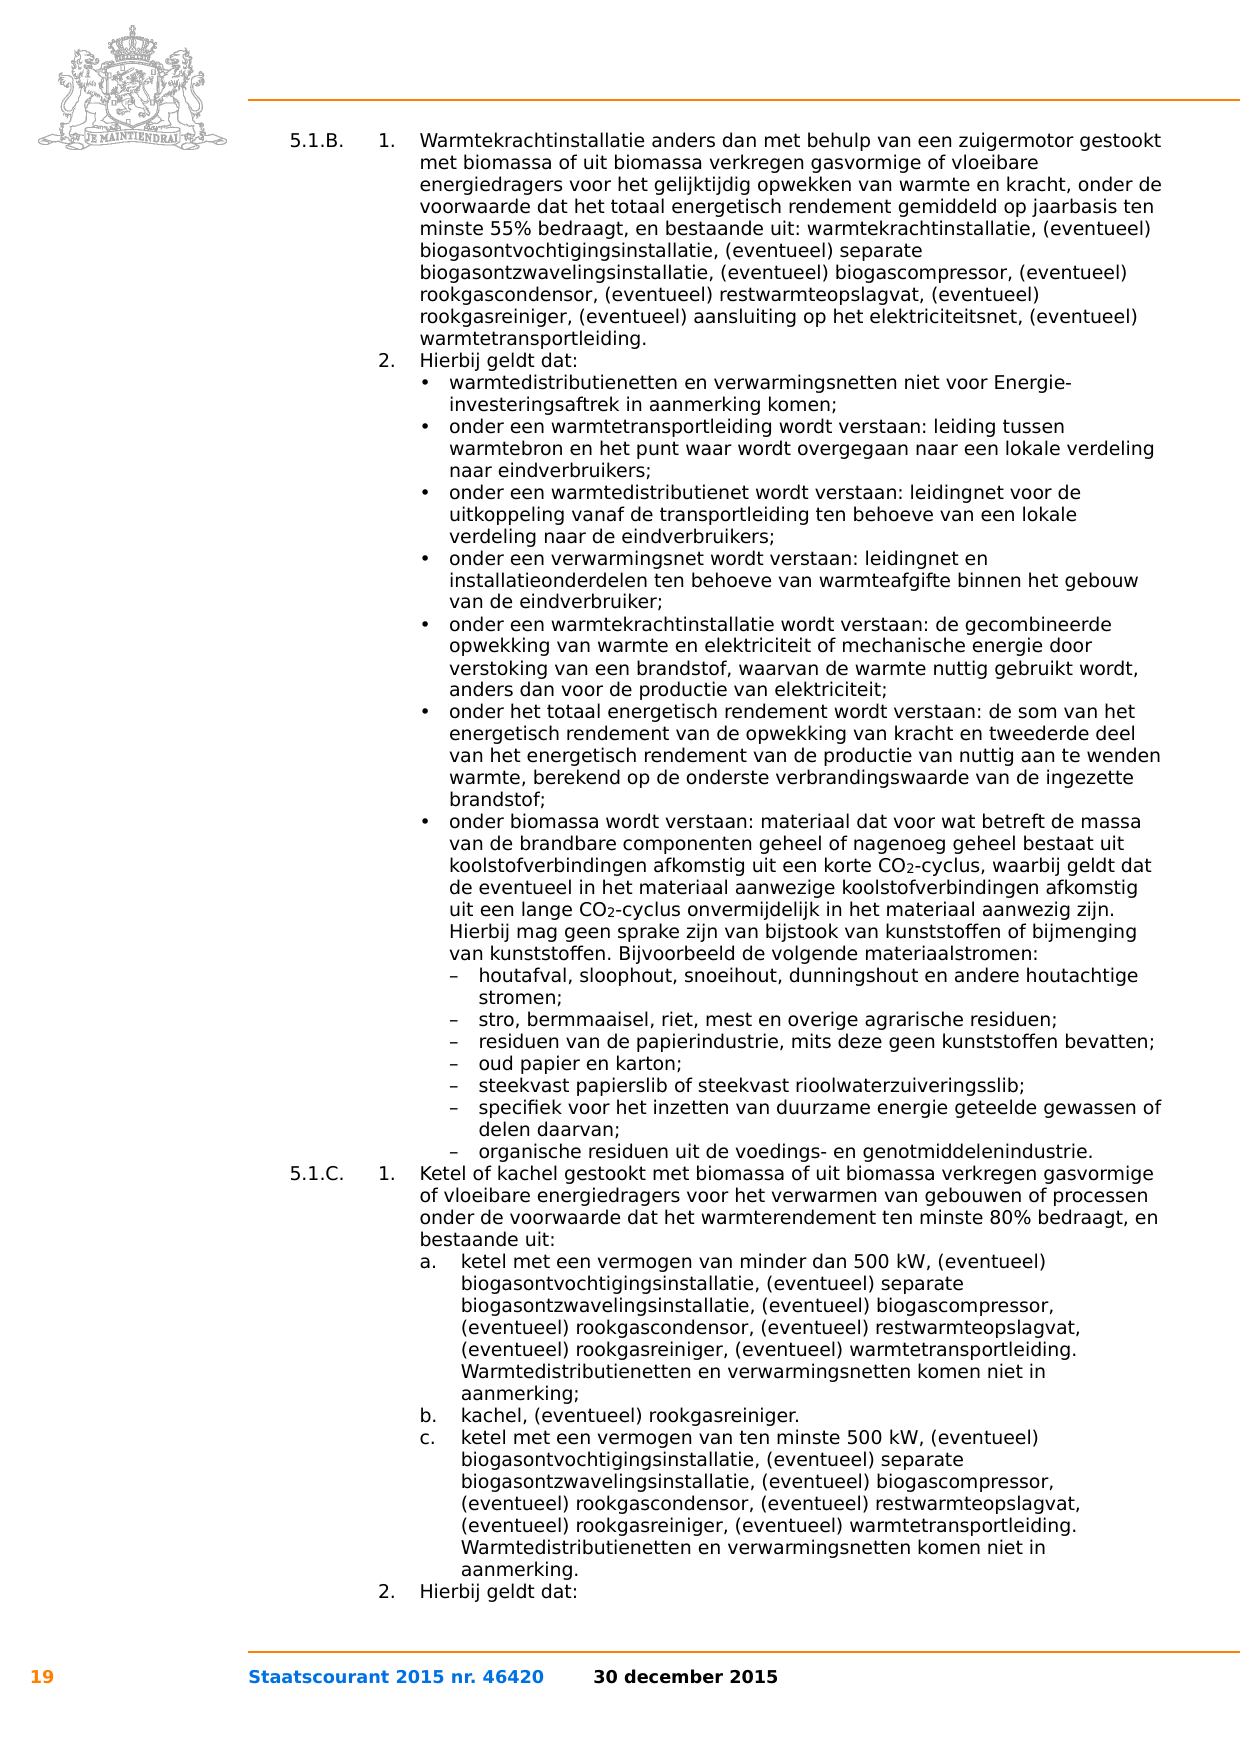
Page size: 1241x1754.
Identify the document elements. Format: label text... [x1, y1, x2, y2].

text 2. Hierbij geldt dat: [378, 1581, 1163, 1602]
text • onder het totaal energetisch rendement wordt verstaan: de som van het energetisch rendement van de opwekking van kracht en tweederde deel van het energetisch rendement van de productie van nuttig aan te wenden warmte, berekend op de onderste verbrandingswaarde van de ingezette brandstof; [419, 701, 1163, 811]
text 2. Hierbij geldt dat: [378, 350, 1163, 372]
text • onder een warmtedistributienet wordt verstaan: leidingnet voor de uitkoppeling vanaf de transportleiding ten behoeve van een lokale verdeling naar de eindverbruikers; [419, 482, 1163, 547]
text – residuen van de papierindustrie, mits deze geen kunststoffen bevatten; [449, 1031, 1163, 1053]
text • onder een warmtetransportleiding wordt verstaan: leiding tussen warmtebron en het punt waar wordt overgegaan naar een lokale verdeling naar eindverbruikers; [419, 416, 1163, 482]
text – organische residuen uit de voedings- en genotmiddelenindustrie. [449, 1141, 1163, 1163]
text – stro, bermmaaisel, riet, mest en overige agrarische residuen; [449, 1009, 1163, 1031]
text – specifiek voor het inzetten van duurzame energie geteelde gewassen of delen daarvan; [449, 1097, 1163, 1141]
text b. kachel, (eventueel) rookgasreiniger. [419, 1405, 1163, 1427]
text – oud papier en karton; [449, 1053, 1163, 1075]
text • warmtedistributienetten en verwarmingsnetten niet voor Energie-investeringsaftrek in aanmerking komen; [419, 372, 1163, 416]
text 5.1.C. 1. Ketel of kachel gestookt met biomassa of uit biomassa verkregen gasvormige of vloeibare energiedragers voor het verwarmen van gebouwen of processen onder de voorwaarde dat het warmterendement ten minste 80% bedraagt, en bestaande uit: [289, 1163, 1163, 1251]
text 5.1.B. 1. Warmtekrachtinstallatie anders dan met behulp van een zuigermotor gestookt met biomassa of uit biomassa verkregen gasvormige of vloeibare energiedragers voor het gelijktijdig opwekken van warmte en kracht, onder de voorwaarde dat het totaal energetisch rendement gemiddeld op jaarbasis ten minste 55% bedraagt, en bestaande uit: warmtekrachtinstallatie, (eventueel) biogasontvochtigingsinstallatie, (eventueel) separate biogasontzwavelingsinstallatie, (eventueel) biogascompressor, (eventueel) rookgascondensor, (eventueel) restwarmteopslagvat, (eventueel) rookgasreiniger, (eventueel) aansluiting op het elektriciteitsnet, (eventueel) warmtetransportleiding. [289, 130, 1163, 350]
text • onder biomassa wordt verstaan: materiaal dat voor wat betreft de massa van de brandbare componenten geheel of nagenoeg geheel bestaat uit koolstofverbindingen afkomstig uit een korte CO2-cyclus, waarbij geldt dat de eventueel in het materiaal aanwezige koolstofverbindingen afkomstig uit een lange CO2-cyclus onvermijdelijk in het materiaal aanwezig zijn. Hierbij mag geen sprake zijn van bijstook van kunststoffen of bijmenging van kunststoffen. Bijvoorbeeld de volgende materiaalstromen: [419, 811, 1163, 965]
picture [38, 25, 227, 150]
text • onder een warmtekrachtinstallatie wordt verstaan: de gecombineerde opwekking van warmte en elektriciteit of mechanische energie door verstoking van een brandstof, waarvan de warmte nuttig gebruikt wordt, anders dan voor de productie van elektriciteit; [419, 613, 1163, 701]
text – houtafval, sloophout, snoeihout, dunningshout en andere houtachtige stromen; [449, 965, 1163, 1009]
text – steekvast papierslib of steekvast rioolwaterzuiveringsslib; [449, 1075, 1163, 1097]
text c. ketel met een vermogen van ten minste 500 kW, (eventueel) biogasontvochtigingsinstallatie, (eventueel) separate biogasontzwavelingsinstallatie, (eventueel) biogascompressor, (eventueel) rookgascondensor, (eventueel) restwarmteopslagvat, (eventueel) rookgasreiniger, (eventueel) warmtetransportleiding. Warmtedistributienetten en verwarmingsnetten komen niet in aanmerking. [419, 1427, 1163, 1581]
text • onder een verwarmingsnet wordt verstaan: leidingnet en installatieonderdelen ten behoeve van warmteafgifte binnen het gebouw van de eindverbruiker; [419, 547, 1163, 613]
text a. ketel met een vermogen van minder dan 500 kW, (eventueel) biogasontvochtigingsinstallatie, (eventueel) separate biogasontzwavelingsinstallatie, (eventueel) biogascompressor, (eventueel) rookgascondensor, (eventueel) restwarmteopslagvat, (eventueel) rookgasreiniger, (eventueel) warmtetransportleiding. Warmtedistributienetten en verwarmingsnetten komen niet in aanmerking; [419, 1251, 1163, 1405]
